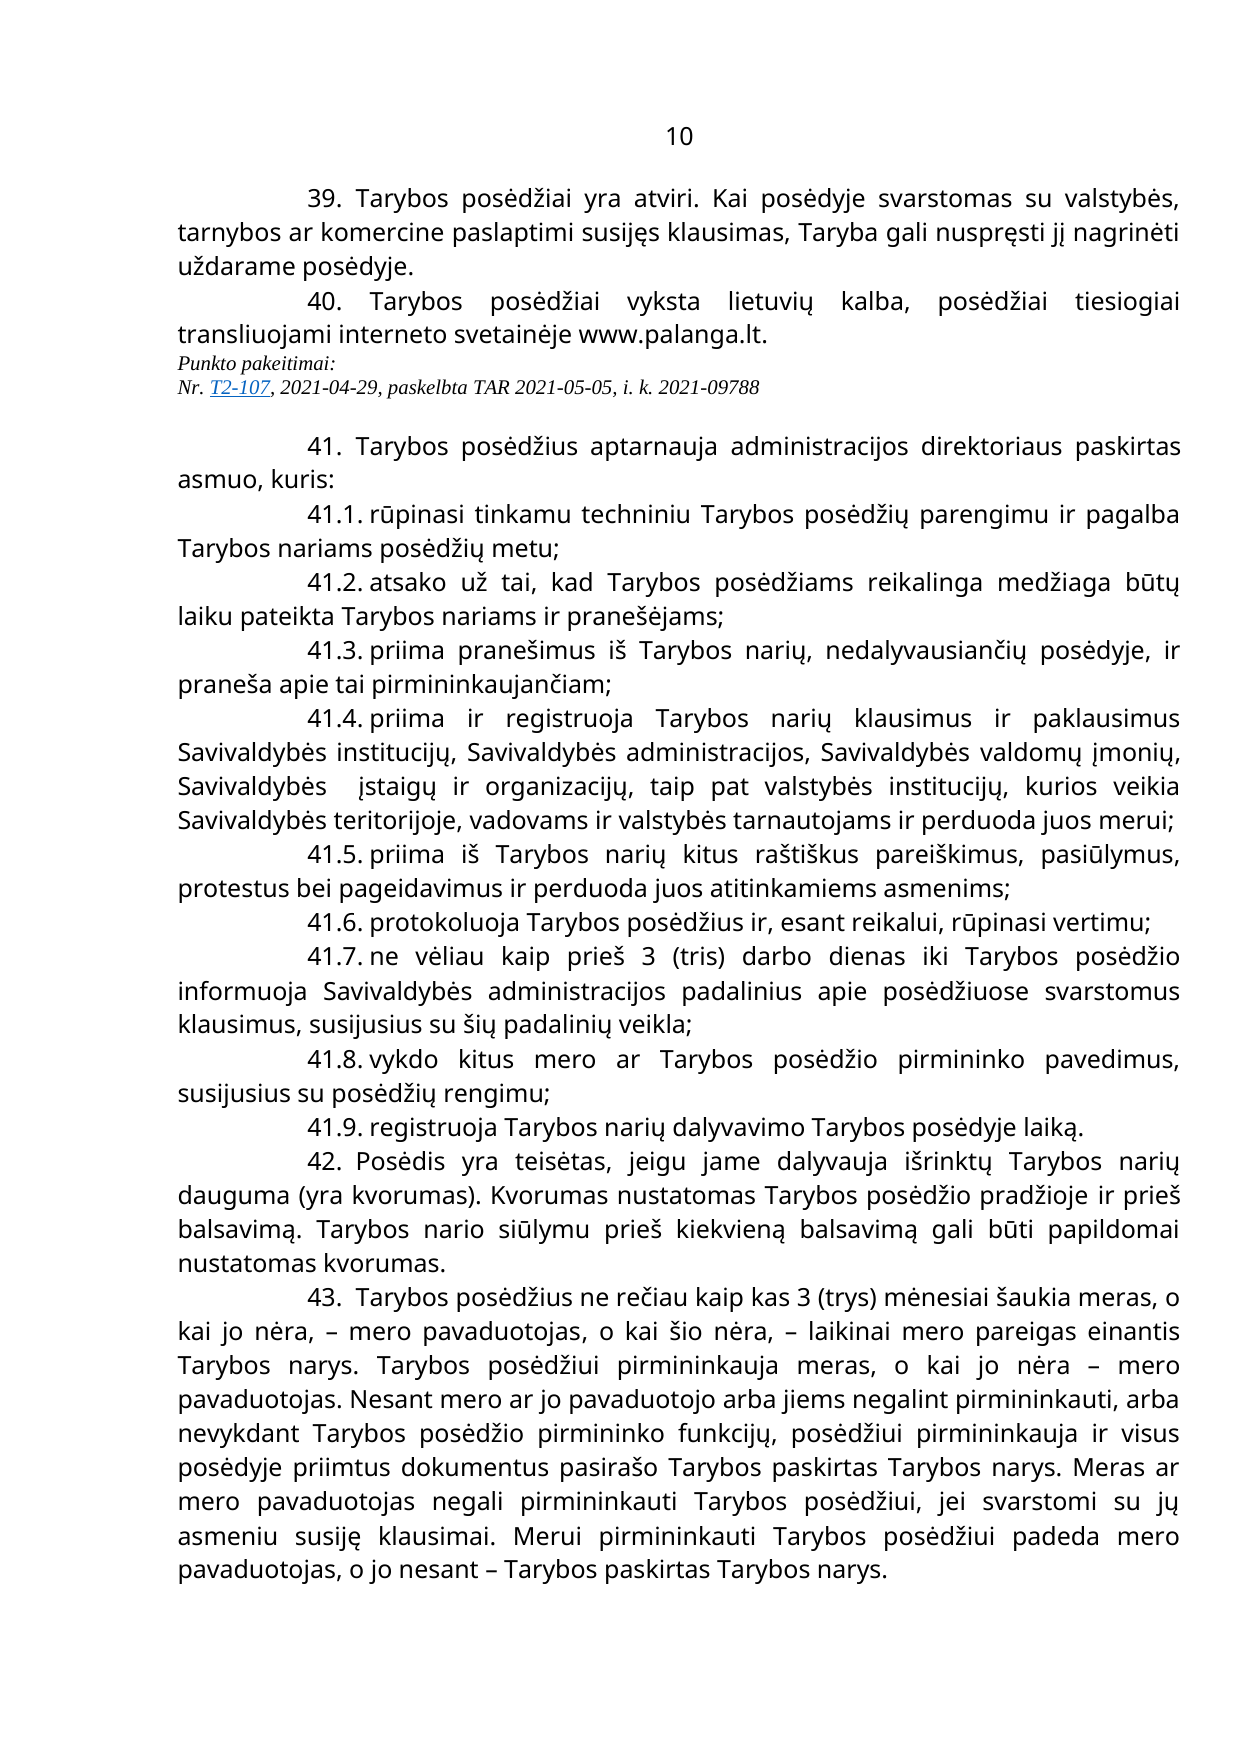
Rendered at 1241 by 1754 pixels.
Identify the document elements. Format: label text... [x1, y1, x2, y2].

text 41.5. priima iš Tarybos narių kitus raštiškus pareiškimus, pasiūlymus, protestus bei pageidavimus ir perduoda juos atitinkamiems asmenims; [177, 837, 1181, 905]
text 41.4. priima ir registruoja Tarybos narių klausimus ir paklausimus Savivaldybės institucijų, Savivaldybės administracijos, Savivaldybės valdomų įmonių, Savivaldybės įstaigų ir organizacijų, taip pat valstybės institucijų, kurios veikia Savivaldybės teritorijoje, vadovams ir valstybės tarnautojams ir perduoda juos merui; [177, 701, 1181, 837]
text 41.3. priima pranešimus iš Tarybos narių, nedalyvausiančių posėdyje, ir praneša apie tai pirmininkaujančiam; [177, 632, 1181, 701]
text 39. Tarybos posėdžiai yra atviri. Kai posėdyje svarstomas su valstybės, tarnybos ar komercine paslaptimi susijęs klausimas, Taryba gali nuspręsti jį nagrinėti uždarame posėdyje. [177, 181, 1181, 283]
text Nr. T2-107, 2021-04-29, paskelbta TAR 2021-05-05, i. k. 2021-09788 [177, 375, 1181, 399]
text 41.7. ne vėliau kaip prieš 3 (tris) darbo dienas iki Tarybos posėdžio informuoja Savivaldybės administracijos padalinius apie posėdžiuose svarstomus klausimus, susijusius su šių padalinių veikla; [177, 939, 1181, 1041]
text 41.1. rūpinasi tinkamu techniniu Tarybos posėdžių parengimu ir pagalba Tarybos nariams posėdžių metu; [177, 496, 1181, 564]
text Punkto pakeitimai: [177, 351, 1181, 375]
text 41.8. vykdo kitus mero ar Tarybos posėdžio pirmininko pavedimus, susijusius su posėdžių rengimu; [177, 1041, 1181, 1109]
text 42. Posėdis yra teisėtas, jeigu jame dalyvauja išrinktų Tarybos narių dauguma (yra kvorumas). Kvorumas nustatomas Tarybos posėdžio pradžioje ir prieš balsavimą. Tarybos nario siūlymu prieš kiekvieną balsavimą gali būti papildomai nustatomas kvorumas. [177, 1143, 1181, 1280]
text 41. Tarybos posėdžius aptarnauja administracijos direktoriaus paskirtas asmuo, kuris: [177, 428, 1181, 496]
text 41.6. protokoluoja Tarybos posėdžius ir, esant reikalui, rūpinasi vertimu; [177, 905, 1181, 939]
text 41.9. registruoja Tarybos narių dalyvavimo Tarybos posėdyje laiką. [177, 1109, 1181, 1143]
text 40. Tarybos posėdžiai vyksta lietuvių kalba, posėdžiai tiesiogiai transliuojami interneto svetainėje www.palanga.lt. [177, 283, 1181, 351]
text 41.2. atsako už tai, kad Tarybos posėdžiams reikalinga medžiaga būtų laiku pateikta Tarybos nariams ir pranešėjams; [177, 564, 1181, 632]
text 43. Tarybos posėdžius ne rečiau kaip kas 3 (trys) mėnesiai šaukia meras, o kai jo nėra, – mero pavaduotojas, o kai šio nėra, – laikinai mero pareigas einantis Tarybos narys. Tarybos posėdžiui pirmininkauja meras, o kai jo nėra – mero pavaduotojas. Nesant mero ar jo pavaduotojo arba jiems negalint pirmininkauti, arba nevykdant Tarybos posėdžio pirmininko funkcijų, posėdžiui pirmininkauja ir visus posėdyje priimtus dokumentus pasirašo Tarybos paskirtas Tarybos narys. Meras ar mero pavaduotojas negali pirmininkauti Tarybos posėdžiui, jei svarstomi su jų asmeniu susiję klausimai. Merui pirmininkauti Tarybos posėdžiui padeda mero pavaduotojas, o jo nesant – Tarybos paskirtas Tarybos narys. [177, 1280, 1181, 1586]
